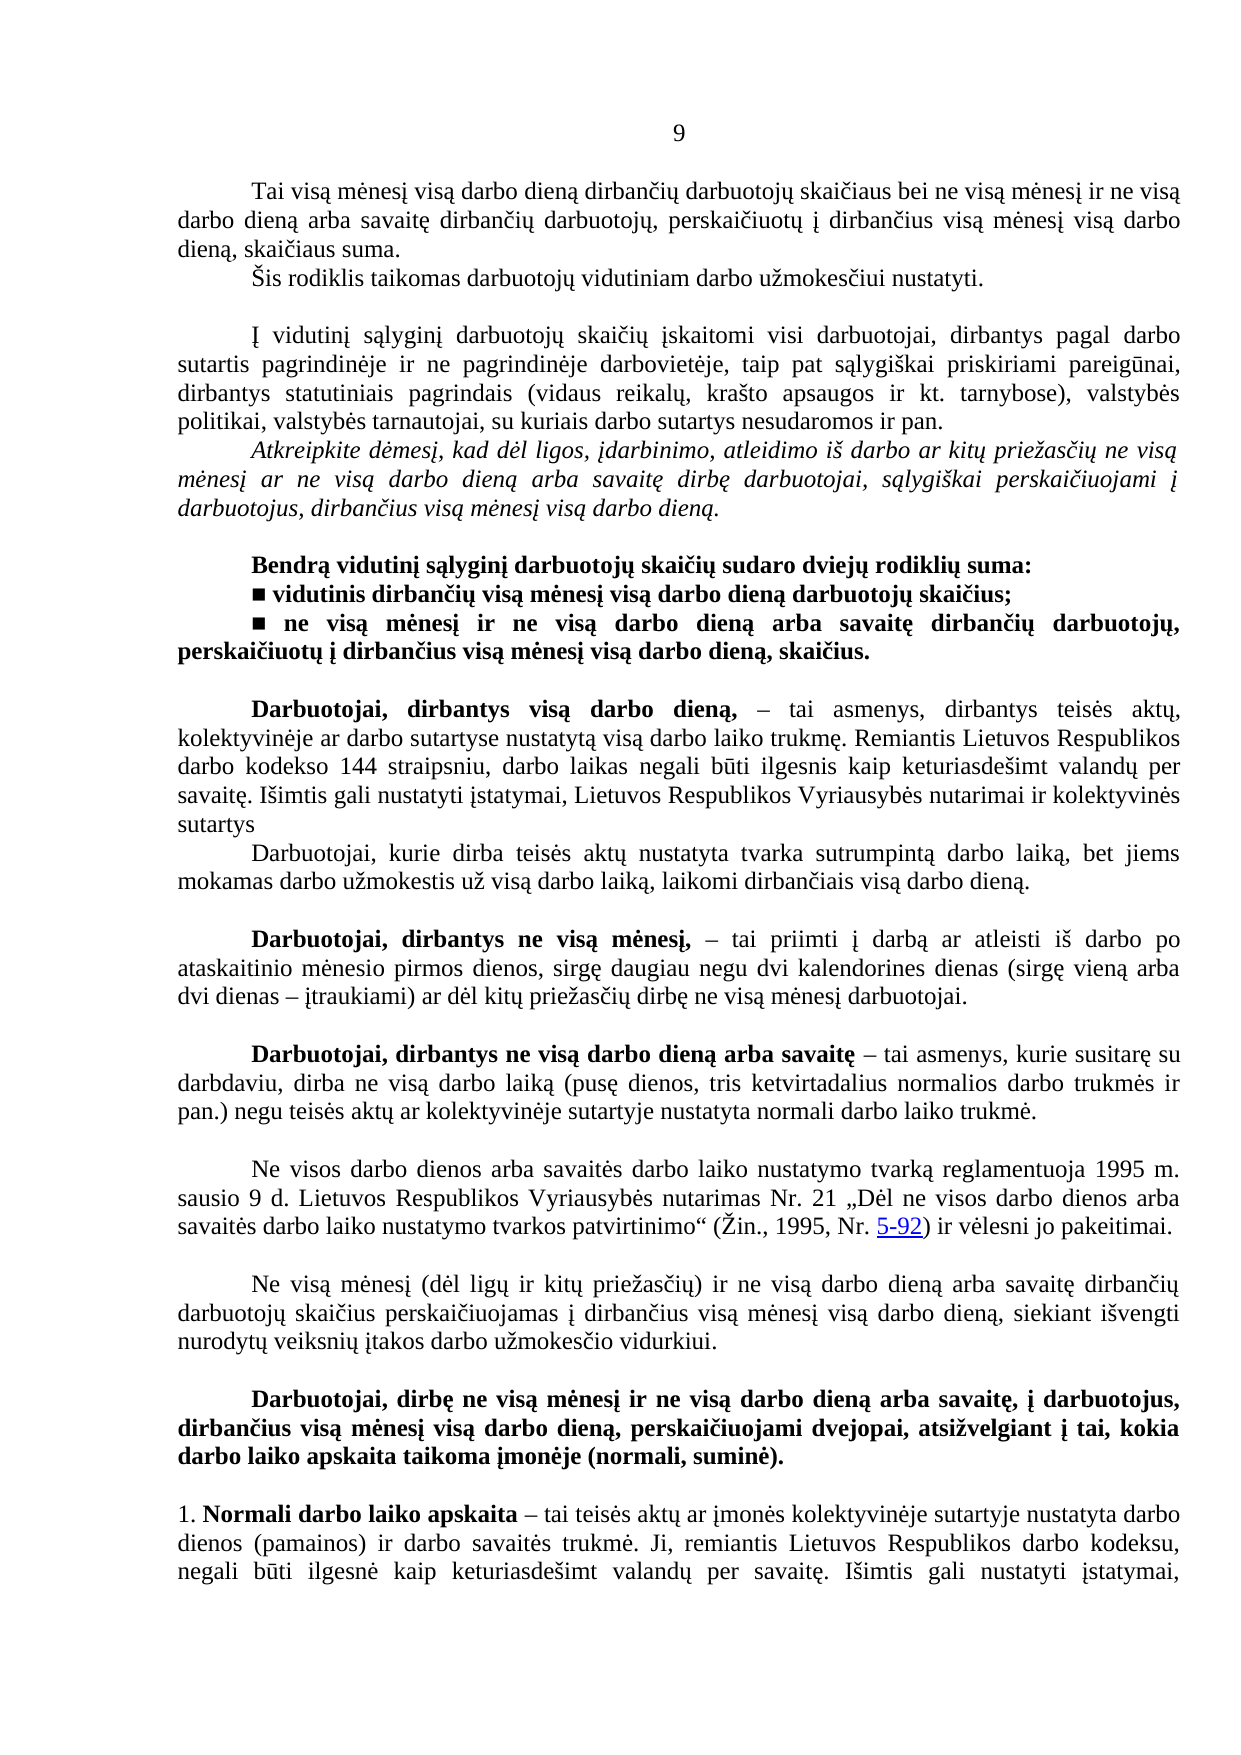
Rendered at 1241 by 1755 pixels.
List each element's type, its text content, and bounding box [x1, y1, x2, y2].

text Šis rodiklis taikomas darbuotojų vidutiniam darbo užmokesčiui nustatyti. [177, 263, 1181, 291]
text Ne visą mėnesį (dėl ligų ir kitų priežasčių) ir ne visą darbo dieną arba savaitę dirbančių darbuotojų skaičius perskaičiuojamas į dirbančius visą mėnesį visą darbo dieną, siekiant išvengti nurodytų veiksnių įtakos darbo užmokesčio vidurkiui. [177, 1269, 1181, 1355]
text ■ vidutinis dirbančių visą mėnesį visą darbo dieną darbuotojų skaičius; [177, 579, 1181, 608]
text Ne visos darbo dienos arba savaitės darbo laiko nustatymo tvarką reglamentuoja 1995 m. sausio 9 d. Lietuvos Respublikos Vyriausybės nutarimas Nr. 21 „Dėl ne visos darbo dienos arba savaitės darbo laiko nustatymo tvarkos patvirtinimo“ (Žin., 1995, Nr. 5-92) ir vėlesni jo pakeitimai. [177, 1154, 1181, 1240]
text Atkreipkite dėmesį, kad dėl ligos, įdarbinimo, atleidimo iš darbo ar kitų priežasčių ne visą mėnesį ar ne visą darbo dieną arba savaitę dirbę darbuotojai, sąlygiškai perskaičiuojami į darbuotojus, dirbančius visą mėnesį visą darbo dieną. [177, 435, 1181, 521]
text Bendrą vidutinį sąlyginį darbuotojų skaičių sudaro dviejų rodiklių suma: [177, 550, 1181, 579]
text Darbuotojai, dirbantys ne visą darbo dieną arba savaitę – tai asmenys, kurie susitarę su darbdaviu, dirba ne visą darbo laiką (pusę dienos, tris ketvirtadalius normalios darbo trukmės ir pan.) negu teisės aktų ar kolektyvinėje sutartyje nustatyta normali darbo laiko trukmė. [177, 1039, 1181, 1125]
text ■ ne visą mėnesį ir ne visą darbo dieną arba savaitę dirbančių darbuotojų, perskaičiuotų į dirbančius visą mėnesį visą darbo dieną, skaičius. [177, 608, 1181, 665]
text Darbuotojai, kurie dirba teisės aktų nustatyta tvarka sutrumpintą darbo laiką, bet jiems mokamas darbo užmokestis už visą darbo laiką, laikomi dirbančiais visą darbo dieną. [177, 838, 1181, 895]
text Darbuotojai, dirbantys visą darbo dieną, – tai asmenys, dirbantys teisės aktų, kolektyvinėje ar darbo sutartyse nustatytą visą darbo laiko trukmę. Remiantis Lietuvos Respublikos darbo kodekso 144 straipsniu, darbo laikas negali būti ilgesnis kaip keturiasdešimt valandų per savaitę. Išimtis gali nustatyti įstatymai, Lietuvos Respublikos Vyriausybės nutarimai ir kolektyvinės sutartys [177, 694, 1181, 838]
text Į vidutinį sąlyginį darbuotojų skaičių įskaitomi visi darbuotojai, dirbantys pagal darbo sutartis pagrindinėje ir ne pagrindinėje darbovietėje, taip pat sąlygiškai priskiriami pareigūnai, dirbantys statutiniais pagrindais (vidaus reikalų, krašto apsaugos ir kt. tarnybose), valstybės politikai, valstybės tarnautojai, su kuriais darbo sutartys nesudaromos ir pan. [177, 320, 1181, 435]
text Darbuotojai, dirbantys ne visą mėnesį, – tai priimti į darbą ar atleisti iš darbo po ataskaitinio mėnesio pirmos dienos, sirgę daugiau negu dvi kalendorines dienas (sirgę vieną arba dvi dienas – įtraukiami) ar dėl kitų priežasčių dirbę ne visą mėnesį darbuotojai. [177, 924, 1181, 1010]
text Darbuotojai, dirbę ne visą mėnesį ir ne visą darbo dieną arba savaitę, į darbuotojus, dirbančius visą mėnesį visą darbo dieną, perskaičiuojami dvejopai, atsižvelgiant į tai, kokia darbo laiko apskaita taikoma įmonėje (normali, suminė). [177, 1384, 1181, 1470]
text 1. Normali darbo laiko apskaita – tai teisės aktų ar įmonės kolektyvinėje sutartyje nustatyta darbo dienos (pamainos) ir darbo savaitės trukmė. Ji, remiantis Lietuvos Respublikos darbo kodeksu, negali būti ilgesnė kaip keturiasdešimt valandų per savaitę. Išimtis gali nustatyti įstatymai, [177, 1499, 1181, 1585]
text Tai visą mėnesį visą darbo dieną dirbančių darbuotojų skaičiaus bei ne visą mėnesį ir ne visą darbo dieną arba savaitę dirbančių darbuotojų, perskaičiuotų į dirbančius visą mėnesį visą darbo dieną, skaičiaus suma. [177, 176, 1181, 263]
